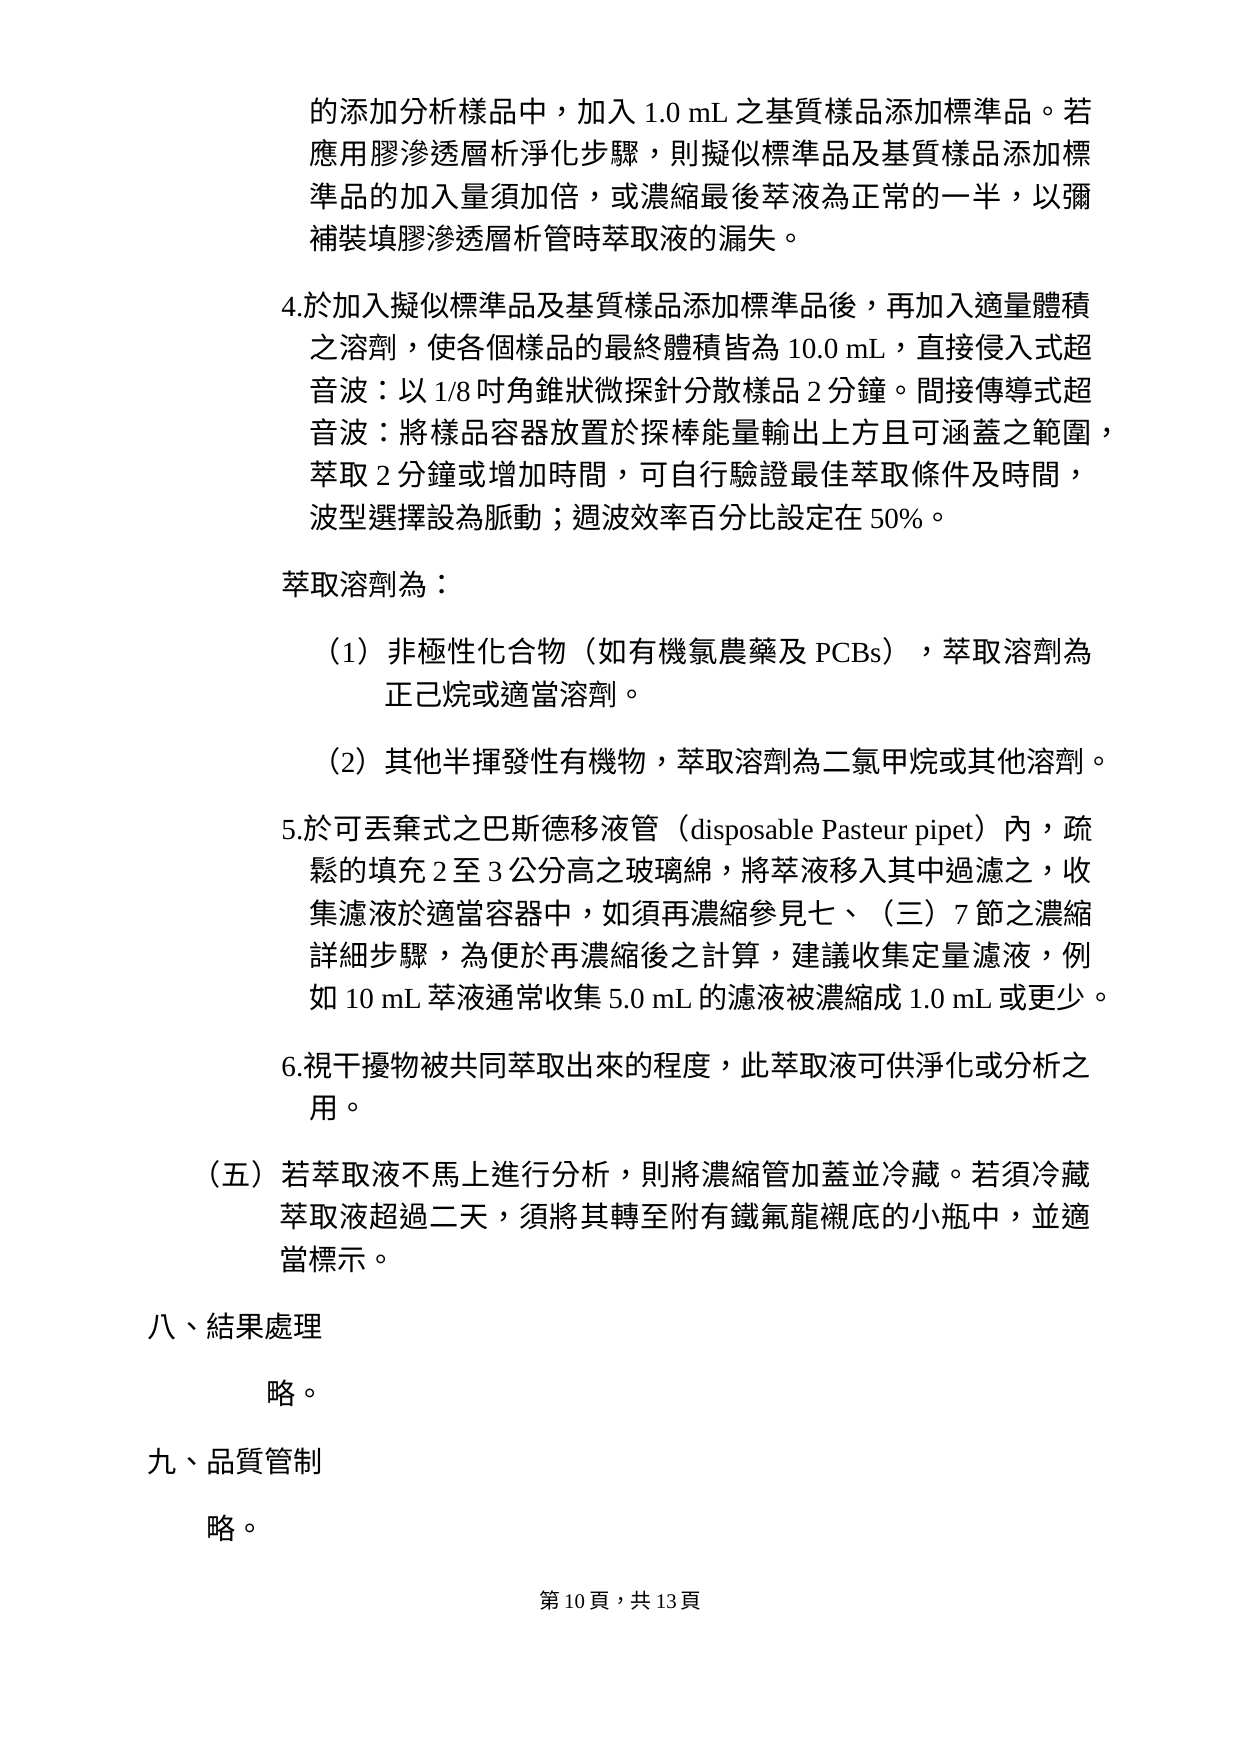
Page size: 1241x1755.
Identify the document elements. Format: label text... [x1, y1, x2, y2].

text （1）非極性化合物（如有機氯農藥及PCBs），萃取溶劑為正己烷或適當溶劑。 [311, 629, 1093, 713]
text 6.視干擾物被共同萃取出來的程度，此萃取液可供淨化或分析之用。 [281, 1042, 1093, 1127]
text 略。 [207, 1371, 1093, 1413]
text 九、品質管制 [148, 1438, 1093, 1481]
text （五）若萃取液不馬上進行分析，則將濃縮管加蓋並冷藏。若須冷藏萃取液超過二天，須將其轉至附有鐵氟龍襯底的小瓶中，並適當標示。 [191, 1152, 1093, 1279]
text 5.於可丟棄式之巴斯德移液管（disposable Pasteur pipet）內，疏鬆的填充2至3公分高之玻璃綿，將萃液移入其中過濾之，收集濾液於適當容器中，如須再濃縮參見七、（三）7 節之濃縮詳細步驟，為便於再濃縮後之計算，建議收集定量濾液，例如10 mL萃液通常收集5.0 mL的濾液被濃縮成1.0 mL或更少。 [281, 806, 1093, 1017]
text 的添加分析樣品中，加入1.0 mL之基質樣品添加標準品。若應用膠滲透層析淨化步驟，則擬似標準品及基質樣品添加標準品的加入量須加倍，或濃縮最後萃液為正常的一半，以彌補裝填膠滲透層析管時萃取液的漏失。 [281, 89, 1093, 258]
text （2）其他半揮發性有機物，萃取溶劑為二氯甲烷或其他溶劑。 [311, 738, 1093, 781]
text 略。 [148, 1506, 1093, 1548]
text 八、結果處理 [148, 1304, 1093, 1346]
text 4.於加入擬似標準品及基質樣品添加標準品後，再加入適量體積之溶劑，使各個樣品的最終體積皆為10.0 mL，直接侵入式超音波：以1/8吋角錐狀微探針分散樣品2分鐘。間接傳導式超音波：將樣品容器放置於探棒能量輸出上方且可涵蓋之範圍，萃取2分鐘或增加時間，可自行驗證最佳萃取條件及時間，波型選擇設為脈動；週波效率百分比設定在50%。 [281, 283, 1093, 537]
text 萃取溶劑為： [281, 562, 1093, 604]
